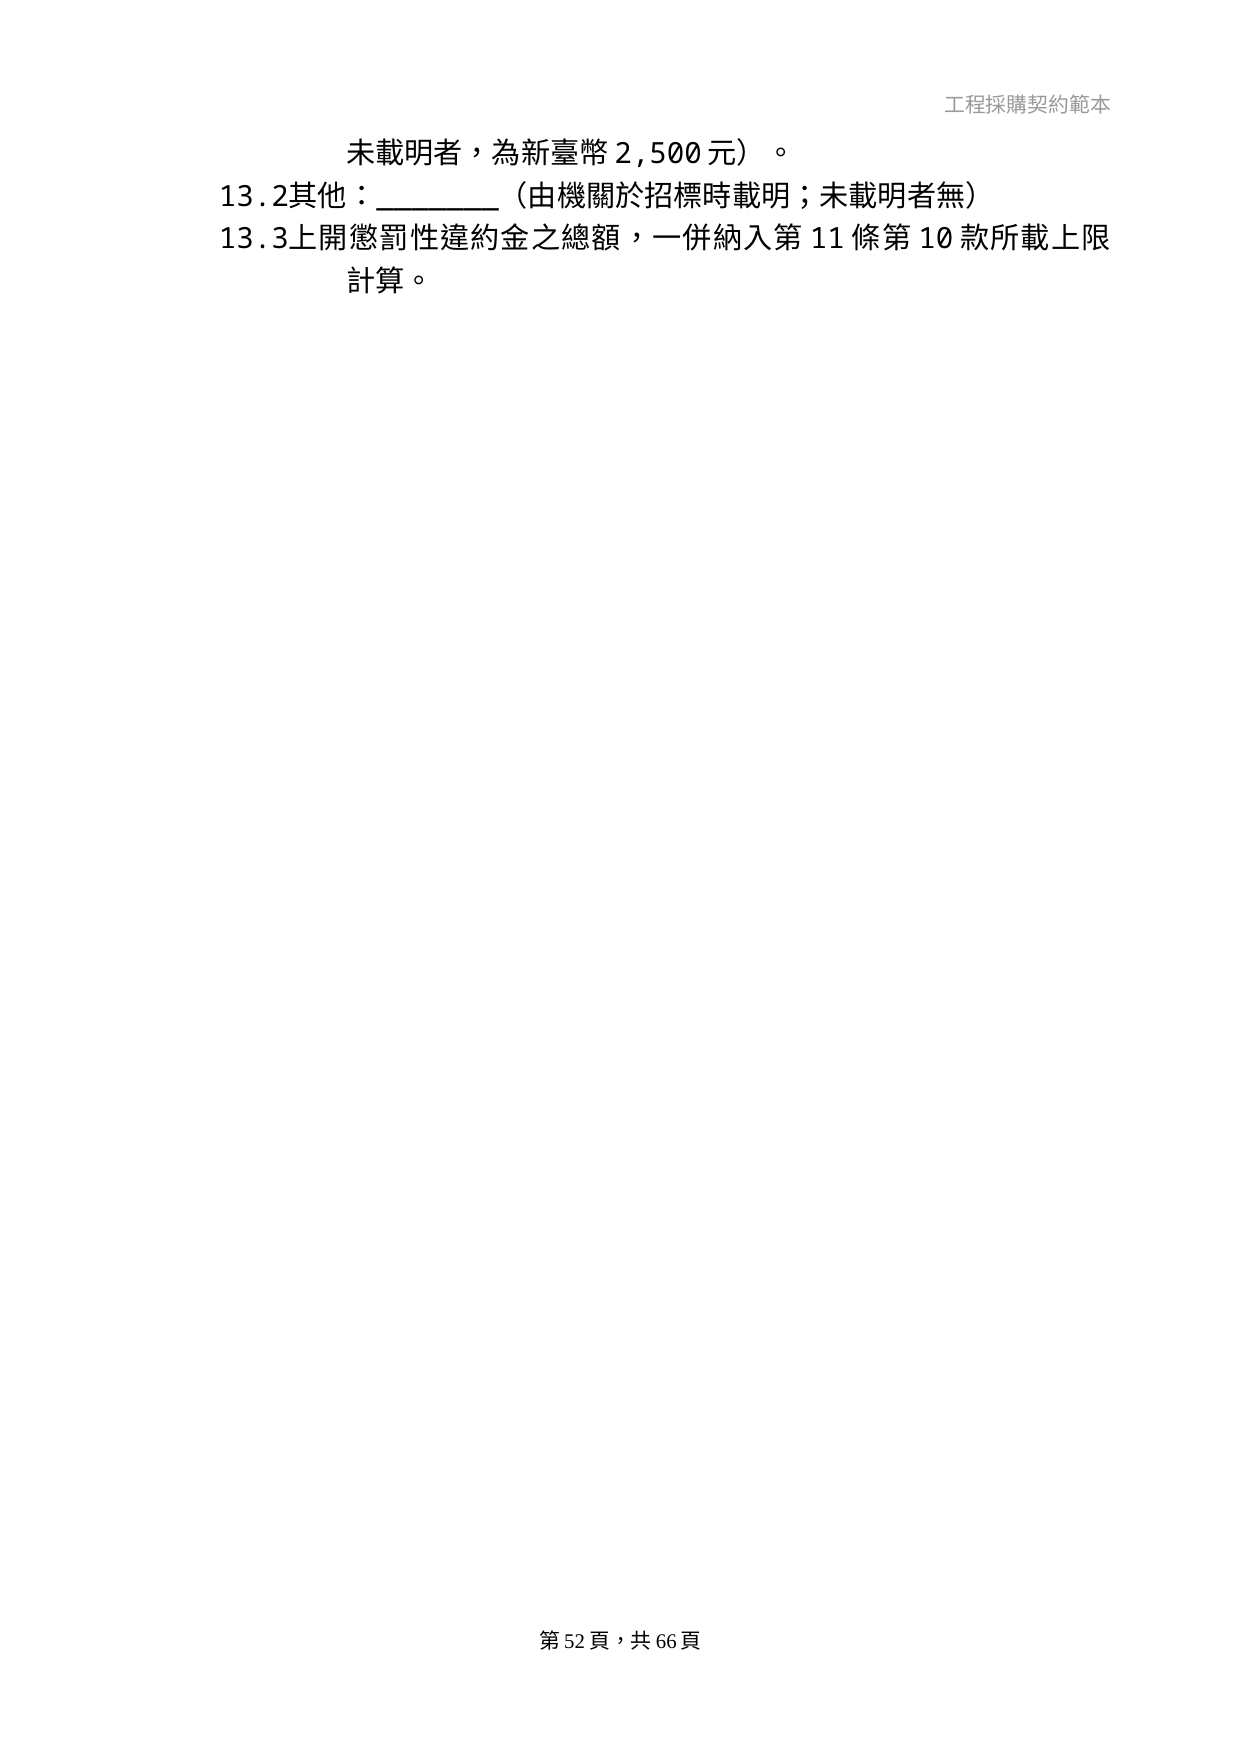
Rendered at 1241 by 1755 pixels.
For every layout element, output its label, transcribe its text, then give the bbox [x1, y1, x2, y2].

list 專職安全衛生人員違反第6.3.5點不得兼職約定者，每日處以廠商懲罰性違約金新臺幣______元（由機關於招標時載明；未載明者，為新臺幣2,500元）。 [218, 130, 1110, 172]
list 其他：_______（由機關於招標時載明；未載明者無） [218, 172, 1110, 215]
list 上開懲罰性違約金之總額，一併納入第11條第10款所載上限計算。 [218, 215, 1110, 299]
